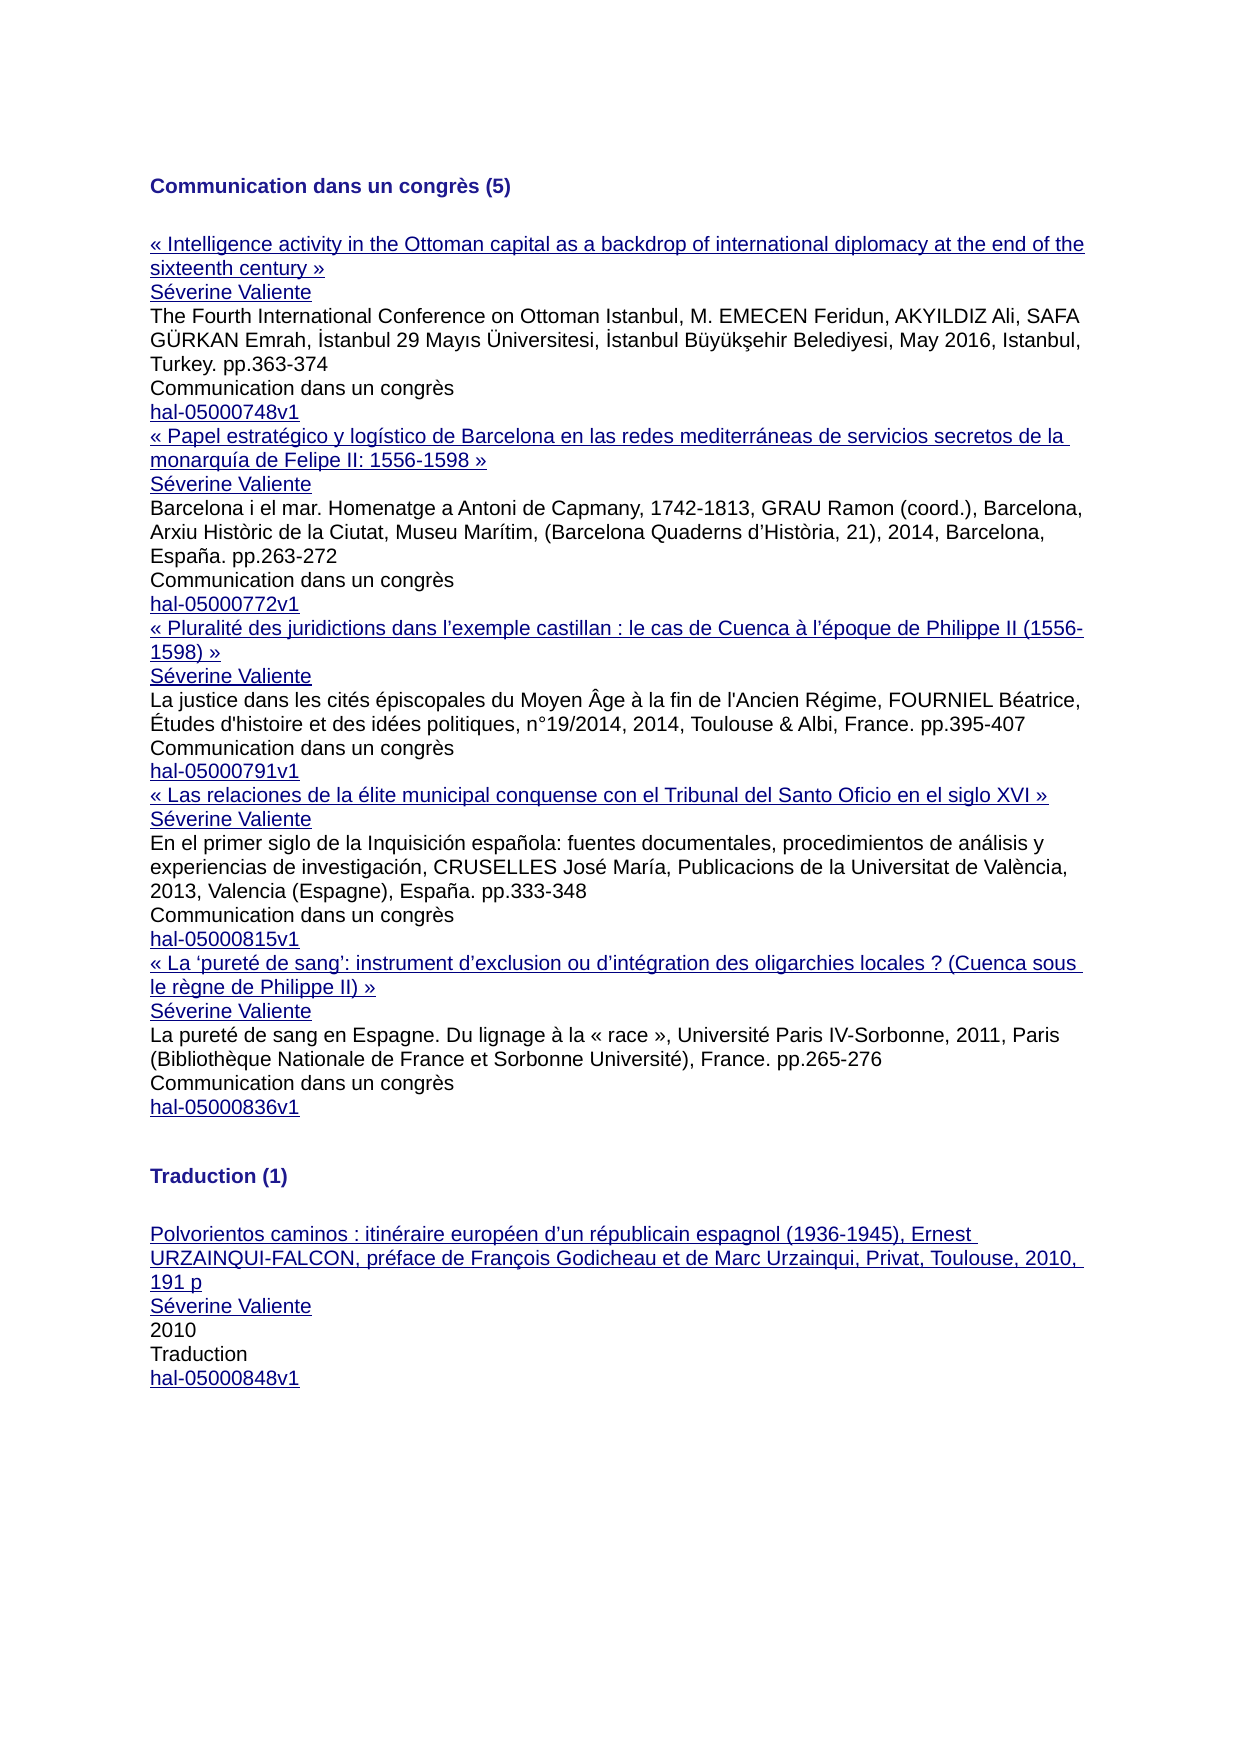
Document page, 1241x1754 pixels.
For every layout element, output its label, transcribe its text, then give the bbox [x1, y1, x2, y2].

table_header « Intelligence activity in the Ottoman capital as a backdrop of international diplomacy at the end of the sixteenth century » Séverine Valiente The Fourth International Conference on Ottoman Istanbul, M. EMECEN Feridun, AKYILDIZ Ali, SAFA GÜRKAN Emrah, İstanbul 29 Mayıs Üniversitesi, İstanbul Büyükşehir Belediyesi, May 2016, Istanbul, Turkey. pp.363-374 Communication dans un congrès hal-05000748v1 [150, 232, 1090, 424]
subtitle Communication dans un congrès (5) [150, 174, 1090, 198]
table_cell « Papel estratégico y logístico de Barcelona en las redes mediterráneas de servicios secretos de la monarquía de Felipe II: 1556-1598 » Séverine Valiente Barcelona i el mar. Homenatge a Antoni de Capmany, 1742-1813, GRAU Ramon (coord.), Barcelona, Arxiu Històric de la Ciutat, Museu Marítim, (Barcelona Quaderns d’Història, 21), 2014, Barcelona, España. pp.263-272 Communication dans un congrès hal-05000772v1 [150, 424, 1090, 616]
subtitle Traduction (1) [150, 1163, 1090, 1187]
table_cell « Pluralité des juridictions dans l’exemple castillan : le cas de Cuenca à l’époque de Philippe II (1556-1598) » Séverine Valiente La justice dans les cités épiscopales du Moyen Âge à la fin de l'Ancien Régime, FOURNIEL Béatrice, Études d'histoire et des idées politiques, n°19/2014, 2014, Toulouse & Albi, France. pp.395-407 Communication dans un congrès hal-05000791v1 [150, 616, 1090, 783]
table_cell « Las relaciones de la élite municipal conquense con el Tribunal del Santo Oficio en el siglo XVI » Séverine Valiente En el primer siglo de la Inquisición española: fuentes documentales, procedimientos de análisis y experiencias de investigación, CRUSELLES José María, Publicacions de la Universitat de València, 2013, Valencia (Espagne), España. pp.333-348 Communication dans un congrès hal-05000815v1 [150, 783, 1090, 951]
table_header Polvorientos caminos : itinéraire européen d’un républicain espagnol (1936-1945), Ernest URZAINQUI-FALCON, préface de François Godicheau et de Marc Urzainqui, Privat, Toulouse, 2010, 191 p Séverine Valiente 2010 Traduction hal-05000848v1 [150, 1222, 1090, 1389]
table_cell « La ‘pureté de sang’: instrument d’exclusion ou d’intégration des oligarchies locales ? (Cuenca sous le règne de Philippe II) » Séverine Valiente La pureté de sang en Espagne. Du lignage à la « race », Université Paris IV-Sorbonne, 2011, Paris (Bibliothèque Nationale de France et Sorbonne Université), France. pp.265-276 Communication dans un congrès hal-05000836v1 [150, 951, 1090, 1119]
